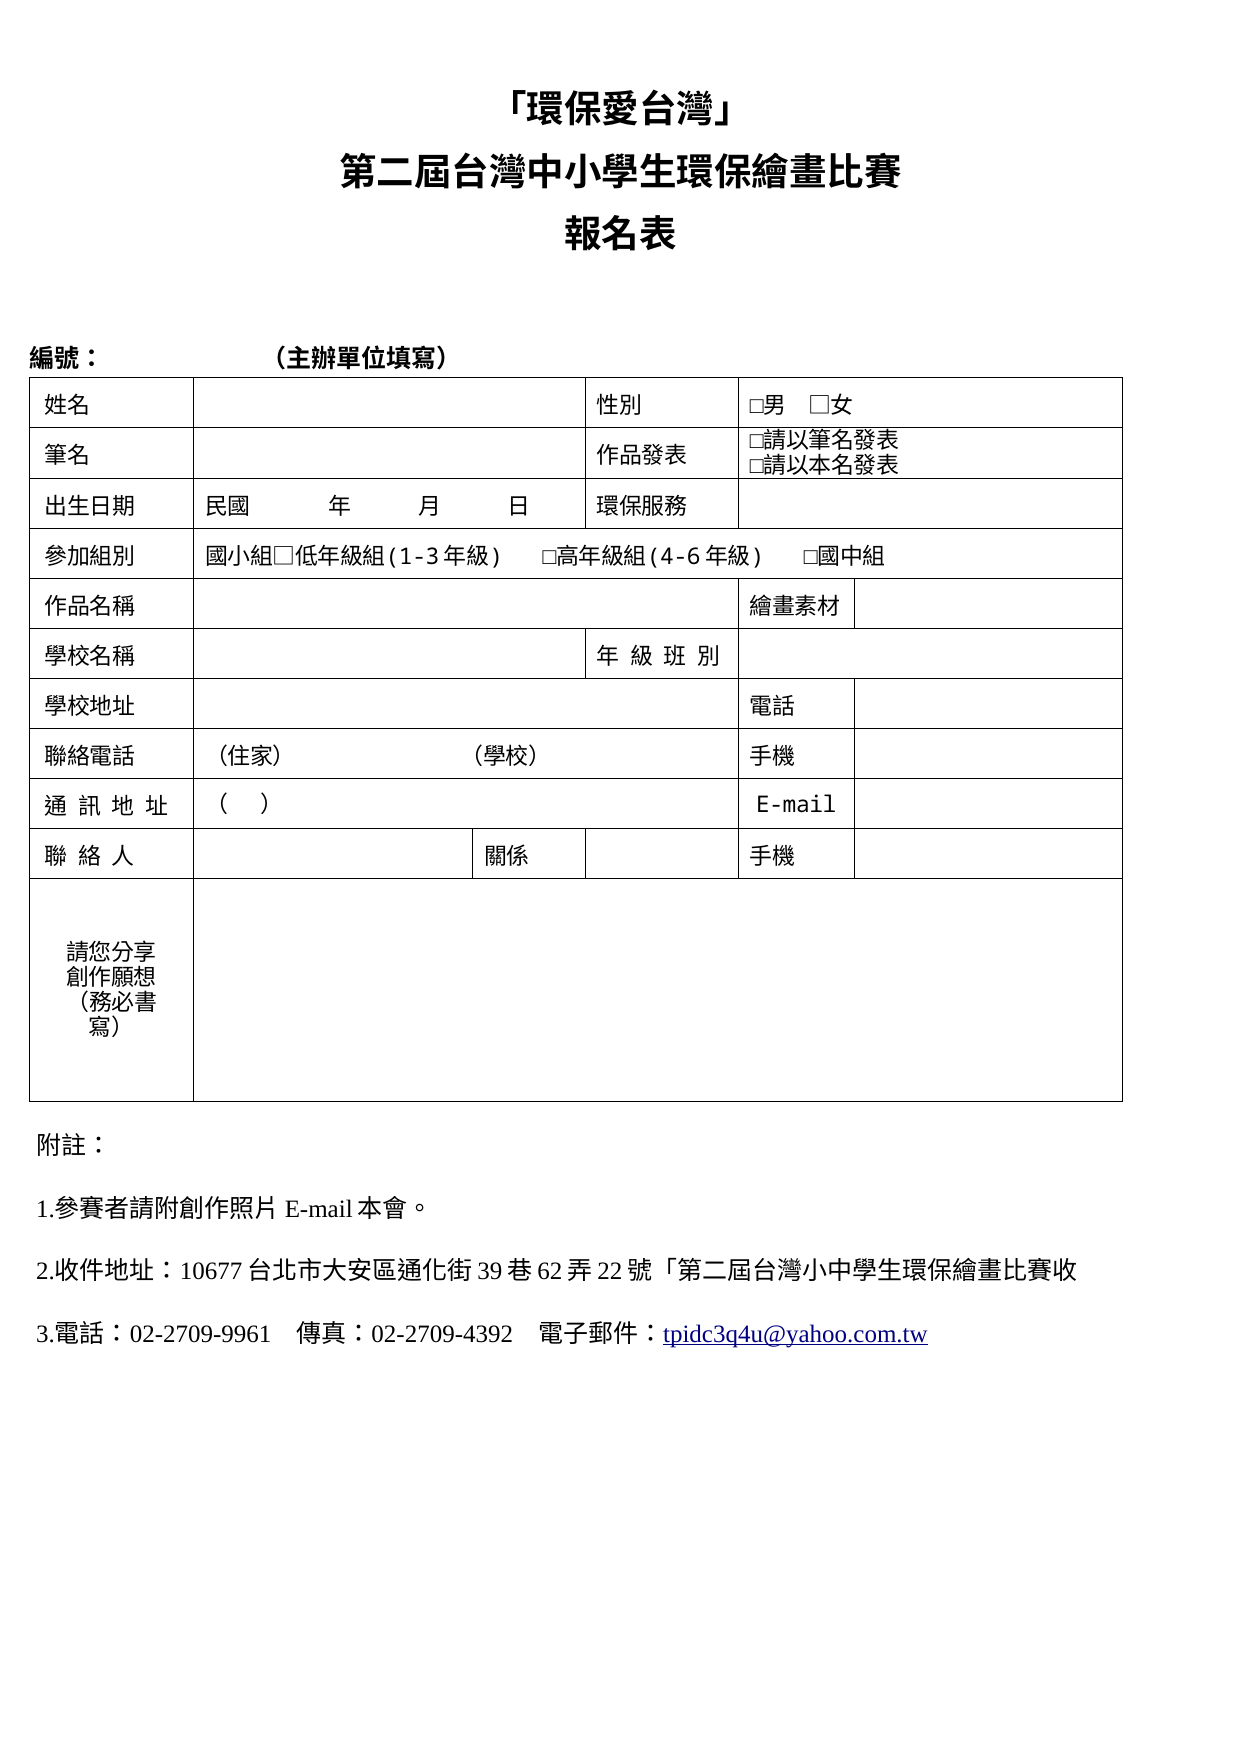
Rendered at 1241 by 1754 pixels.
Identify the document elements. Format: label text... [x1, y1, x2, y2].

table_cell 作品發表 [586, 428, 738, 478]
table_header [194, 378, 585, 427]
table_cell [855, 729, 1122, 778]
table_cell [739, 479, 1122, 528]
text 1.參賽者請附創作照片E-mail本會。 [29, 1165, 1211, 1227]
table_cell [194, 579, 738, 628]
table_header 姓名 [30, 378, 193, 427]
table_cell [194, 879, 1122, 1101]
table_header □男 □女 [739, 378, 1122, 427]
table_cell 筆名 [30, 428, 193, 478]
table_cell 關係 [473, 829, 585, 878]
table_cell [194, 829, 472, 878]
table_cell 手機 [739, 829, 854, 878]
table_cell 民國 年 月 日 [194, 479, 585, 528]
table_cell □請以筆名發表 □請以本名發表 [739, 428, 1122, 478]
text 第二屆台灣中小學生環保繪畫比賽 [29, 127, 1211, 189]
table_cell 出生日期 [30, 479, 193, 528]
text 報名表 [29, 189, 1211, 252]
table_cell E-mail [739, 779, 854, 828]
table_cell [194, 629, 585, 678]
table_cell 作品名稱 [30, 579, 193, 628]
table_cell 環保服務 [586, 479, 738, 528]
table_header 性別 [586, 378, 738, 427]
text 「環保愛台灣」 [29, 64, 1211, 127]
table_cell 聯絡電話 [30, 729, 193, 778]
table_cell [855, 679, 1122, 728]
table_cell [739, 629, 1122, 678]
table_cell 年 級 班 別 [586, 629, 738, 678]
table_cell [855, 579, 1122, 628]
table_cell 參加組別 [30, 529, 193, 578]
text 編號： （主辦單位填寫） [29, 314, 1211, 377]
table_cell [855, 779, 1122, 828]
table_cell 繪畫素材 [739, 579, 854, 628]
table_cell 手機 [739, 729, 854, 778]
text 2.收件地址：10677台北市大安區通化街39巷62弄22號「第二屆台灣小中學生環保繪畫比賽收 [29, 1227, 1211, 1290]
table_cell [194, 428, 585, 478]
table_cell 學校地址 [30, 679, 193, 728]
table_cell 國小組□低年級組(1-3年級) □高年級組(4-6年級) □國中組 [194, 529, 1122, 578]
table_cell 學校名稱 [30, 629, 193, 678]
table_cell 聯 絡 人 [30, 829, 193, 878]
table_cell [586, 829, 738, 878]
table_cell [855, 829, 1122, 878]
table_cell 電話 [739, 679, 854, 728]
table_cell （住家） （學校） [194, 729, 738, 778]
table_cell 通 訊 地 址 [30, 779, 193, 828]
table_cell （ ） [194, 779, 738, 828]
text 3.電話：02-2709-9961 傳真：02-2709-4392 電子郵件：tpidc3q4u@yahoo.com.tw [29, 1290, 1211, 1352]
table_cell 請您分享 創作願想 （務必書寫） [30, 879, 193, 1101]
table_cell [194, 679, 738, 728]
text 附註： [29, 1102, 1211, 1165]
